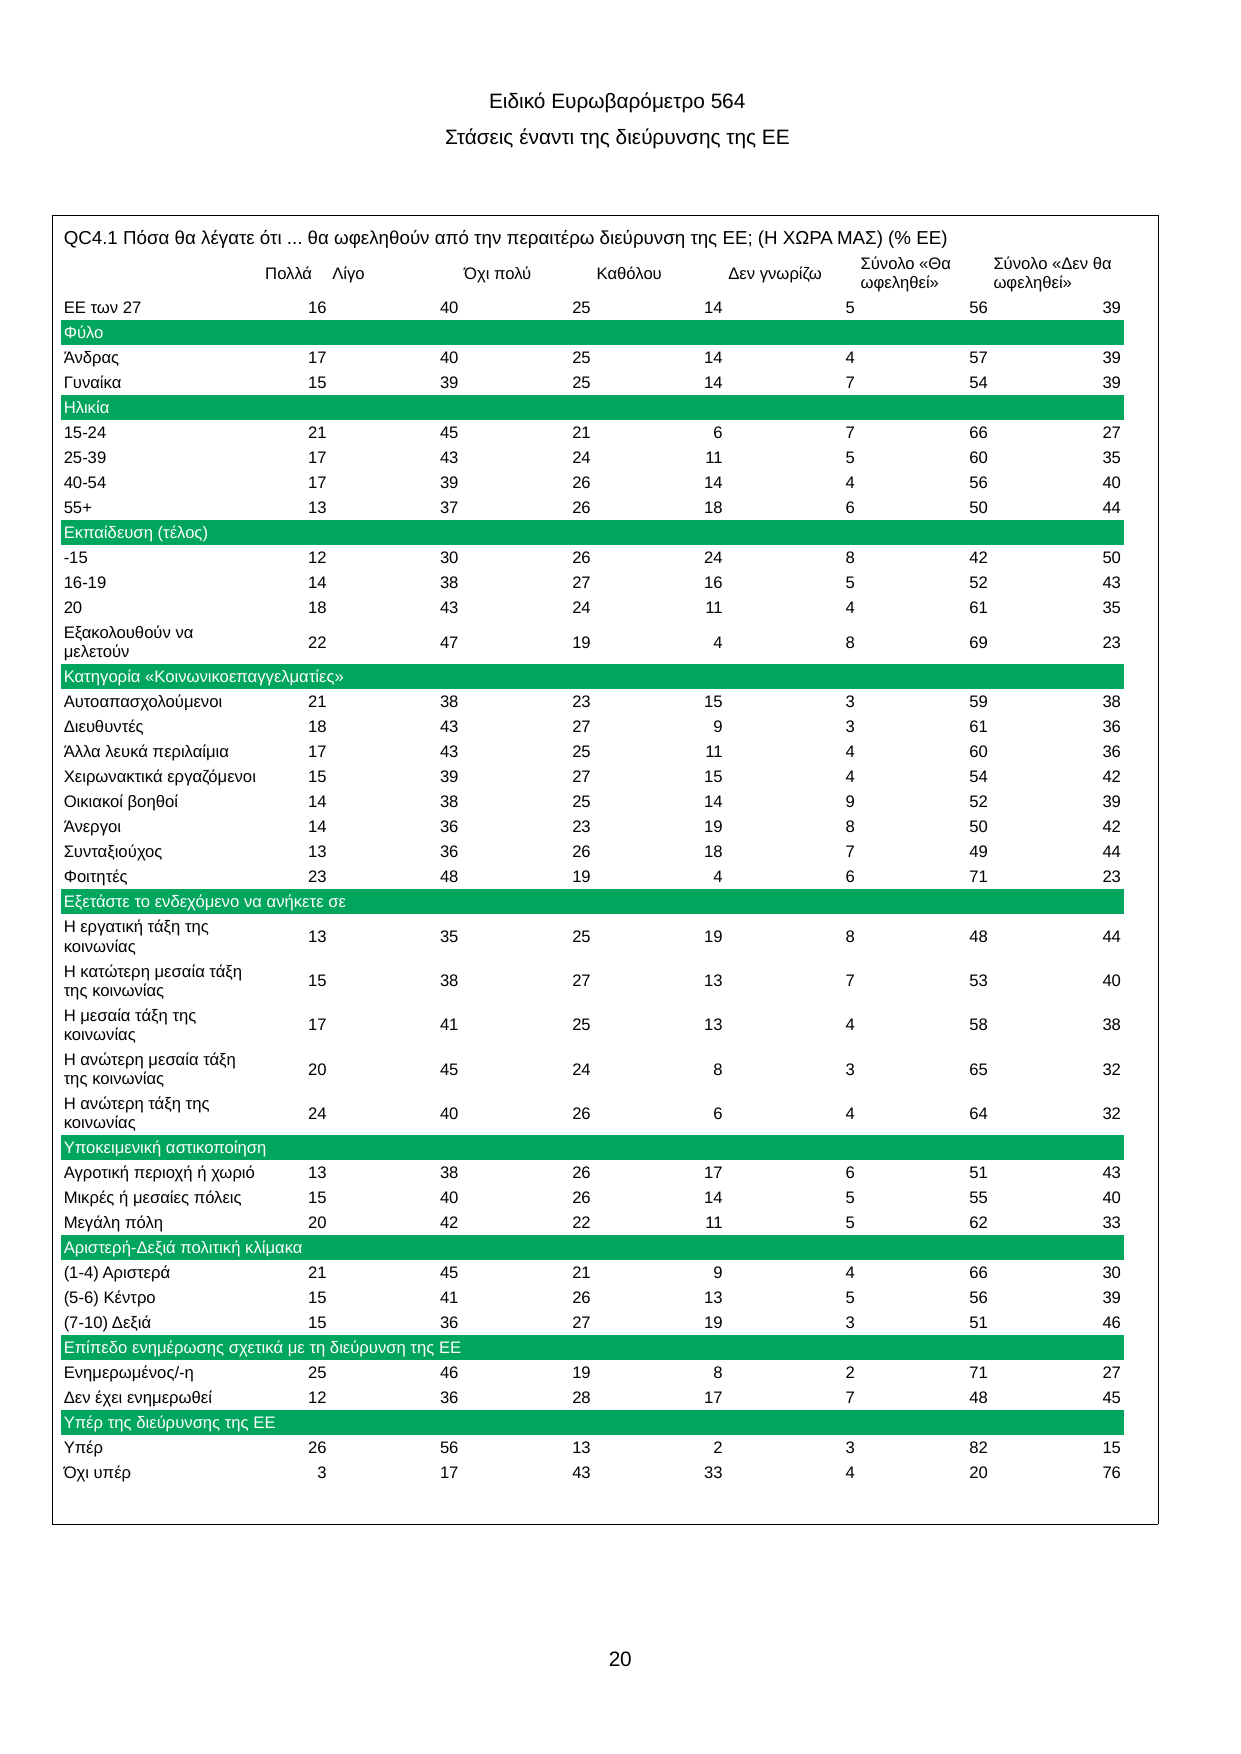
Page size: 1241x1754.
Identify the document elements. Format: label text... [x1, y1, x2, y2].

table_cell 38 [329, 570, 461, 595]
table_cell [61, 251, 262, 295]
table_cell 24 [594, 545, 725, 570]
table_cell 24 [461, 1047, 593, 1091]
table_cell 5 [725, 445, 857, 470]
table_cell 26 [262, 1435, 329, 1460]
table_cell 50 [990, 545, 1124, 570]
table_cell 59 [858, 689, 990, 714]
table_cell 16-19 [61, 570, 262, 595]
table_cell 23 [262, 864, 329, 889]
table_cell Δεν έχει ενημερωθεί [61, 1385, 262, 1410]
table_cell 15 [262, 1310, 329, 1335]
table_cell 37 [329, 495, 461, 520]
table_cell 39 [990, 370, 1124, 395]
table_cell 24 [262, 1091, 329, 1135]
table_header QC4.1 Πόσα θα λέγατε ότι ... θα ωφεληθούν από την περαιτέρω διεύρυνση της ΕΕ; (Η ΧΩΡΑ ΜΑΣ) (% ΕΕ) [61, 224, 1124, 251]
table_cell Καθόλου [594, 251, 725, 295]
table_cell 8 [594, 1047, 725, 1091]
table_cell Η ανώτερη μεσαία τάξη της κοινωνίας [61, 1047, 262, 1091]
table_cell 9 [594, 714, 725, 739]
table_cell 40 [990, 959, 1124, 1003]
table_cell 24 [461, 445, 593, 470]
table_cell 25 [461, 739, 593, 764]
table_cell 60 [858, 739, 990, 764]
table_cell 26 [461, 1091, 593, 1135]
table_cell 26 [461, 1285, 593, 1310]
table_cell 61 [858, 714, 990, 739]
table_cell 25-39 [61, 445, 262, 470]
table_cell 4 [725, 1003, 857, 1047]
table_cell 17 [262, 739, 329, 764]
table_cell 36 [329, 814, 461, 839]
table_cell 14 [262, 789, 329, 814]
table_cell (1-4) Αριστερά [61, 1260, 262, 1285]
table_cell Πολλά [262, 251, 329, 295]
table_cell 21 [262, 420, 329, 445]
table_cell 36 [329, 1385, 461, 1410]
table_cell 17 [594, 1160, 725, 1185]
table_cell 43 [990, 1160, 1124, 1185]
table_cell 18 [262, 714, 329, 739]
table_cell 4 [725, 1091, 857, 1135]
table_cell 56 [329, 1435, 461, 1460]
table_cell Συνταξιούχος [61, 839, 262, 864]
table_cell 13 [262, 1160, 329, 1185]
table_cell 3 [725, 1435, 857, 1460]
table_cell 15 [262, 959, 329, 1003]
table_cell 39 [990, 1285, 1124, 1310]
table_cell 20 [61, 595, 262, 620]
table_cell 51 [858, 1310, 990, 1335]
table_cell (7-10) Δεξιά [61, 1310, 262, 1335]
table_cell 38 [329, 959, 461, 1003]
table_cell [990, 889, 1124, 914]
table_cell 8 [725, 914, 857, 958]
table_cell 44 [990, 839, 1124, 864]
table_cell 47 [329, 620, 461, 664]
table_cell 65 [858, 1047, 990, 1091]
table_cell 32 [990, 1047, 1124, 1091]
table_cell Όχι υπέρ [61, 1460, 262, 1485]
table_cell 53 [858, 959, 990, 1003]
table_cell 54 [858, 370, 990, 395]
table_cell Κατηγορία «Κοινωνικοεπαγγελματίες» [61, 664, 990, 689]
table_cell Φοιτητές [61, 864, 262, 889]
table_cell 25 [262, 1360, 329, 1385]
table_cell Λίγο [329, 251, 461, 295]
table_cell 26 [461, 1185, 593, 1210]
table_cell 39 [990, 789, 1124, 814]
table_cell 32 [990, 1091, 1124, 1135]
table_cell 42 [990, 814, 1124, 839]
table_cell 15 [262, 764, 329, 789]
table_cell 22 [262, 620, 329, 664]
table_cell 35 [990, 445, 1124, 470]
table_cell 66 [858, 420, 990, 445]
table_cell 14 [594, 370, 725, 395]
table_cell 69 [858, 620, 990, 664]
table_cell 39 [329, 764, 461, 789]
table_cell 6 [725, 1160, 857, 1185]
table_cell 7 [725, 1385, 857, 1410]
table_cell 23 [461, 689, 593, 714]
table_cell 38 [329, 1160, 461, 1185]
table_cell 36 [990, 739, 1124, 764]
table_cell 5 [725, 570, 857, 595]
table_cell 44 [990, 914, 1124, 958]
table_cell 17 [329, 1460, 461, 1485]
table_cell [990, 1235, 1124, 1260]
table_cell 3 [725, 1310, 857, 1335]
table_cell 3 [725, 1047, 857, 1091]
table_cell 22 [461, 1210, 593, 1235]
table_cell 14 [594, 1185, 725, 1210]
table_cell 20 [858, 1460, 990, 1485]
table_cell 13 [262, 495, 329, 520]
table_cell Διευθυντές [61, 714, 262, 739]
table_cell 14 [594, 789, 725, 814]
table_cell 4 [594, 620, 725, 664]
table_cell 15 [594, 689, 725, 714]
table_cell 17 [262, 470, 329, 495]
table_cell 17 [262, 445, 329, 470]
table_cell 15 [262, 1185, 329, 1210]
table_cell 27 [461, 1310, 593, 1335]
table_cell 33 [990, 1210, 1124, 1235]
table_cell 27 [461, 714, 593, 739]
table_cell Εξετάστε το ενδεχόμενο να ανήκετε σε [61, 889, 990, 914]
table_cell 19 [461, 1360, 593, 1385]
table_cell Όχι πολύ [461, 251, 593, 295]
table_cell 3 [725, 714, 857, 739]
table_cell 14 [262, 814, 329, 839]
table_cell 26 [461, 1160, 593, 1185]
table_cell 36 [329, 839, 461, 864]
table_cell 27 [461, 764, 593, 789]
table_cell Η εργατική τάξη της κοινωνίας [61, 914, 262, 958]
table_cell Σύνολο «Δεν θα ωφεληθεί» [990, 251, 1124, 295]
table_cell 43 [329, 595, 461, 620]
table_cell 13 [594, 959, 725, 1003]
table_cell 23 [990, 620, 1124, 664]
table_cell Οικιακοί βοηθοί [61, 789, 262, 814]
table_cell 13 [262, 914, 329, 958]
table_cell 40 [329, 1091, 461, 1135]
table_cell 16 [594, 570, 725, 595]
table_cell 16 [262, 295, 329, 320]
table_cell 26 [461, 839, 593, 864]
table_cell 60 [858, 445, 990, 470]
table_cell Δεν γνωρίζω [725, 251, 857, 295]
table_cell 18 [262, 595, 329, 620]
table_cell 54 [858, 764, 990, 789]
table_cell Επίπεδο ενημέρωσης σχετικά με τη διεύρυνση της ΕΕ [61, 1335, 990, 1360]
table_cell 49 [858, 839, 990, 864]
table_cell 36 [329, 1310, 461, 1335]
table_cell 13 [262, 839, 329, 864]
table_cell 71 [858, 864, 990, 889]
table_cell 4 [725, 470, 857, 495]
table_cell 48 [329, 864, 461, 889]
table_cell 2 [725, 1360, 857, 1385]
table_cell 6 [725, 864, 857, 889]
table_cell Άλλα λευκά περιλαίμια [61, 739, 262, 764]
table_cell 15-24 [61, 420, 262, 445]
table_cell 39 [329, 470, 461, 495]
table_cell Υπέρ της διεύρυνσης της ΕΕ [61, 1410, 1124, 1435]
table_cell 40 [329, 295, 461, 320]
table_cell 40-54 [61, 470, 262, 495]
table_cell 4 [725, 764, 857, 789]
table_cell 41 [329, 1285, 461, 1310]
table_cell 35 [329, 914, 461, 958]
table_cell 18 [594, 495, 725, 520]
table_cell 7 [725, 420, 857, 445]
table_cell 26 [461, 545, 593, 570]
table_cell [990, 520, 1124, 545]
table_cell Αγροτική περιοχή ή χωριό [61, 1160, 262, 1185]
table_cell 40 [329, 1185, 461, 1210]
table_cell 19 [461, 620, 593, 664]
table_cell 36 [990, 714, 1124, 739]
table_cell 9 [725, 789, 857, 814]
table_cell -15 [61, 545, 262, 570]
table_cell 55 [858, 1185, 990, 1210]
table_cell 39 [329, 370, 461, 395]
table_cell 13 [594, 1285, 725, 1310]
table_cell Μεγάλη πόλη [61, 1210, 262, 1235]
table_cell [990, 664, 1124, 689]
table_cell 30 [329, 545, 461, 570]
table_cell 50 [858, 495, 990, 520]
table_cell Υποκειμενική αστικοποίηση [61, 1135, 990, 1160]
table_cell Άνεργοι [61, 814, 262, 839]
table_cell 30 [990, 1260, 1124, 1285]
table_cell 56 [858, 295, 990, 320]
table_cell 38 [329, 689, 461, 714]
table_cell 56 [858, 470, 990, 495]
table_cell 4 [725, 1460, 857, 1485]
table_cell 52 [858, 570, 990, 595]
table_cell 3 [262, 1460, 329, 1485]
table_cell 21 [262, 689, 329, 714]
table_cell 43 [329, 445, 461, 470]
table_cell Μικρές ή μεσαίες πόλεις [61, 1185, 262, 1210]
table_cell [990, 395, 1124, 420]
table_cell 39 [990, 295, 1124, 320]
table_cell 56 [858, 1285, 990, 1310]
table_cell 45 [329, 420, 461, 445]
table_cell 11 [594, 1210, 725, 1235]
table_cell 39 [990, 345, 1124, 370]
table_cell 55+ [61, 495, 262, 520]
table_cell 11 [594, 595, 725, 620]
table_cell 14 [594, 470, 725, 495]
table_cell 7 [725, 959, 857, 1003]
table_cell 25 [461, 370, 593, 395]
table_cell 57 [858, 345, 990, 370]
table_cell 8 [725, 545, 857, 570]
table_cell 43 [329, 714, 461, 739]
table_cell 25 [461, 295, 593, 320]
table_cell 8 [725, 620, 857, 664]
table_cell 46 [329, 1360, 461, 1385]
table_cell 25 [461, 1003, 593, 1047]
table_cell 15 [262, 1285, 329, 1310]
table_cell 44 [990, 495, 1124, 520]
table_cell 21 [262, 1260, 329, 1285]
table_cell 19 [594, 1310, 725, 1335]
table_cell 19 [461, 864, 593, 889]
table_cell 58 [858, 1003, 990, 1047]
table_cell 41 [329, 1003, 461, 1047]
table_cell 12 [262, 1385, 329, 1410]
table_cell 35 [990, 595, 1124, 620]
table_cell Σύνολο «Θα ωφεληθεί» [858, 251, 990, 295]
table_cell 5 [725, 1185, 857, 1210]
table_cell 46 [990, 1310, 1124, 1335]
table_cell 17 [262, 1003, 329, 1047]
table_cell 2 [594, 1435, 725, 1460]
table_cell 51 [858, 1160, 990, 1185]
table_cell 17 [262, 345, 329, 370]
table_cell 52 [858, 789, 990, 814]
table_cell 48 [858, 1385, 990, 1410]
table_cell Ηλικία [61, 395, 990, 420]
table_cell 27 [990, 1360, 1124, 1385]
table_cell 3 [725, 689, 857, 714]
table_cell 15 [262, 370, 329, 395]
table_cell 27 [990, 420, 1124, 445]
table_cell [990, 320, 1124, 345]
table_cell 25 [461, 345, 593, 370]
table_cell 11 [594, 739, 725, 764]
table_cell 7 [725, 839, 857, 864]
table_cell 27 [461, 570, 593, 595]
table_cell Άνδρας [61, 345, 262, 370]
table_cell 45 [329, 1047, 461, 1091]
table_cell 12 [262, 545, 329, 570]
table_cell 26 [461, 470, 593, 495]
table_cell 24 [461, 595, 593, 620]
table_cell 40 [329, 345, 461, 370]
table_cell 33 [594, 1460, 725, 1485]
table_cell 14 [262, 570, 329, 595]
table_cell 28 [461, 1385, 593, 1410]
table_cell 42 [990, 764, 1124, 789]
table_cell 38 [990, 689, 1124, 714]
table_cell 8 [594, 1360, 725, 1385]
table_cell 42 [858, 545, 990, 570]
table_cell [990, 1335, 1124, 1360]
table_cell 19 [594, 914, 725, 958]
table_cell 15 [594, 764, 725, 789]
table_cell 5 [725, 1285, 857, 1310]
table_cell Υπέρ [61, 1435, 262, 1460]
table_cell 38 [329, 789, 461, 814]
table_cell 43 [990, 570, 1124, 595]
table_cell 62 [858, 1210, 990, 1235]
table_cell 82 [858, 1435, 990, 1460]
table_cell 13 [461, 1435, 593, 1460]
table_cell 14 [594, 295, 725, 320]
table_cell 43 [329, 739, 461, 764]
table_cell 26 [461, 495, 593, 520]
table_cell 15 [990, 1435, 1124, 1460]
table_cell 76 [990, 1460, 1124, 1485]
table_cell Αριστερή-Δεξιά πολιτική κλίμακα [61, 1235, 990, 1260]
table_cell 17 [594, 1385, 725, 1410]
table_cell 50 [858, 814, 990, 839]
table_cell 48 [858, 914, 990, 958]
table_cell 27 [461, 959, 593, 1003]
table_cell Ενημερωμένος/-η [61, 1360, 262, 1385]
table_cell ΕΕ των 27 [61, 295, 262, 320]
table_cell Η κατώτερη μεσαία τάξη της κοινωνίας [61, 959, 262, 1003]
table_cell 5 [725, 295, 857, 320]
table_cell 40 [990, 470, 1124, 495]
table_cell Εκπαίδευση (τέλος) [61, 520, 990, 545]
table_cell [990, 1135, 1124, 1160]
table_cell 4 [725, 739, 857, 764]
table_cell 23 [990, 864, 1124, 889]
table_cell Χειρωνακτικά εργαζόμενοι [61, 764, 262, 789]
table_cell 11 [594, 445, 725, 470]
table_cell 66 [858, 1260, 990, 1285]
table_cell 14 [594, 345, 725, 370]
table_cell 43 [461, 1460, 593, 1485]
table_cell 7 [725, 370, 857, 395]
table_cell 23 [461, 814, 593, 839]
table_cell 9 [594, 1260, 725, 1285]
table_cell 40 [990, 1185, 1124, 1210]
table_cell 20 [262, 1047, 329, 1091]
table_cell 4 [725, 1260, 857, 1285]
table_cell 21 [461, 1260, 593, 1285]
table_cell Γυναίκα [61, 370, 262, 395]
table_cell Η ανώτερη τάξη της κοινωνίας [61, 1091, 262, 1135]
table_cell 5 [725, 1210, 857, 1235]
table_cell (5-6) Κέντρο [61, 1285, 262, 1310]
table_cell 4 [725, 595, 857, 620]
table_cell 61 [858, 595, 990, 620]
table_cell 6 [594, 1091, 725, 1135]
table_cell 6 [594, 420, 725, 445]
table_cell Φύλο [61, 320, 990, 345]
table_cell 19 [594, 814, 725, 839]
table_cell 20 [262, 1210, 329, 1235]
table_cell Η μεσαία τάξη της κοινωνίας [61, 1003, 262, 1047]
table_cell 8 [725, 814, 857, 839]
table_cell 4 [594, 864, 725, 889]
table_cell 42 [329, 1210, 461, 1235]
table_cell 45 [990, 1385, 1124, 1410]
table_cell 18 [594, 839, 725, 864]
table_cell 38 [990, 1003, 1124, 1047]
table_cell 4 [725, 345, 857, 370]
table_cell 71 [858, 1360, 990, 1385]
table_cell Εξακολουθούν να μελετούν [61, 620, 262, 664]
table_cell 25 [461, 789, 593, 814]
table_cell 6 [725, 495, 857, 520]
table_cell Αυτοαπασχολούμενοι [61, 689, 262, 714]
table_cell 25 [461, 914, 593, 958]
table_cell 64 [858, 1091, 990, 1135]
table_cell 21 [461, 420, 593, 445]
table_cell 13 [594, 1003, 725, 1047]
table_cell 45 [329, 1260, 461, 1285]
